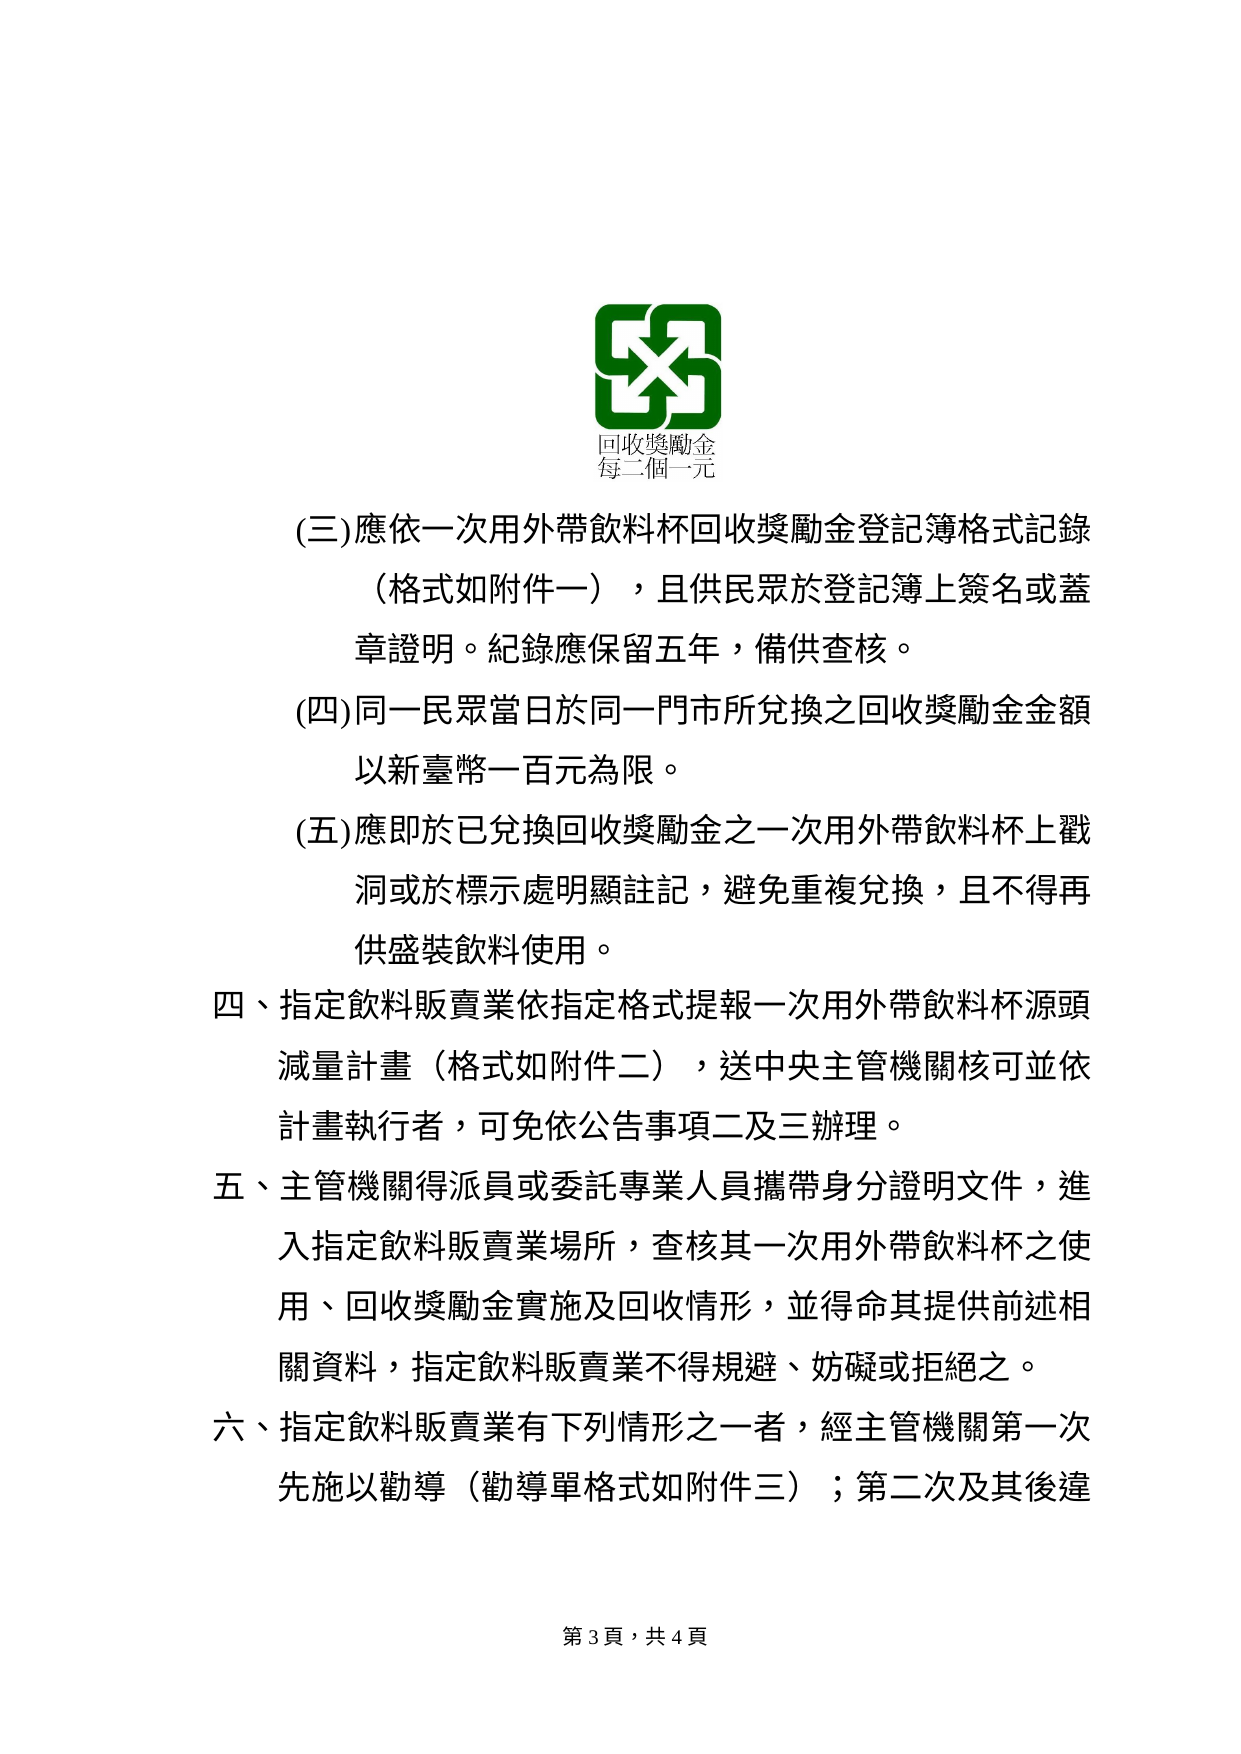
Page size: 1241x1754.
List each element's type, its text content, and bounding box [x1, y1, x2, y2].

list 應即於已兌換回收獎勵金之一次用外帶飲料杯上戳洞或於標示處明顯註記，避免重複兌換，且不得再供盛裝飲料使用。 [295, 794, 1092, 975]
list 同一民眾當日於同一門市所兌換之回收獎勵金金額以新臺幣一百元為限。 [295, 674, 1092, 794]
picture [593, 302, 723, 482]
list 指定飲料販賣業有下列情形之一者，經主管機關第一次先施以勸導（勸導單格式如附件三）；第二次及其後違 [213, 1396, 1092, 1517]
list 主管機關得派員或委託專業人員攜帶身分證明文件，進入指定飲料販賣業場所，查核其一次用外帶飲料杯之使用、回收獎勵金實施及回收情形，並得命其提供前述相關資料，指定飲料販賣業不得規避、妨礙或拒絕之。 [213, 1156, 1092, 1396]
list 應依一次用外帶飲料杯回收獎勵金登記簿格式記錄（格式如附件一），且供民眾於登記簿上簽名或蓋章證明。紀錄應保留五年，備供查核。 [295, 493, 1092, 674]
list 指定飲料販賣業依指定格式提報一次用外帶飲料杯源頭減量計畫（格式如附件二），送中央主管機關核可並依計畫執行者，可免依公告事項二及三辦理。 [213, 975, 1092, 1156]
